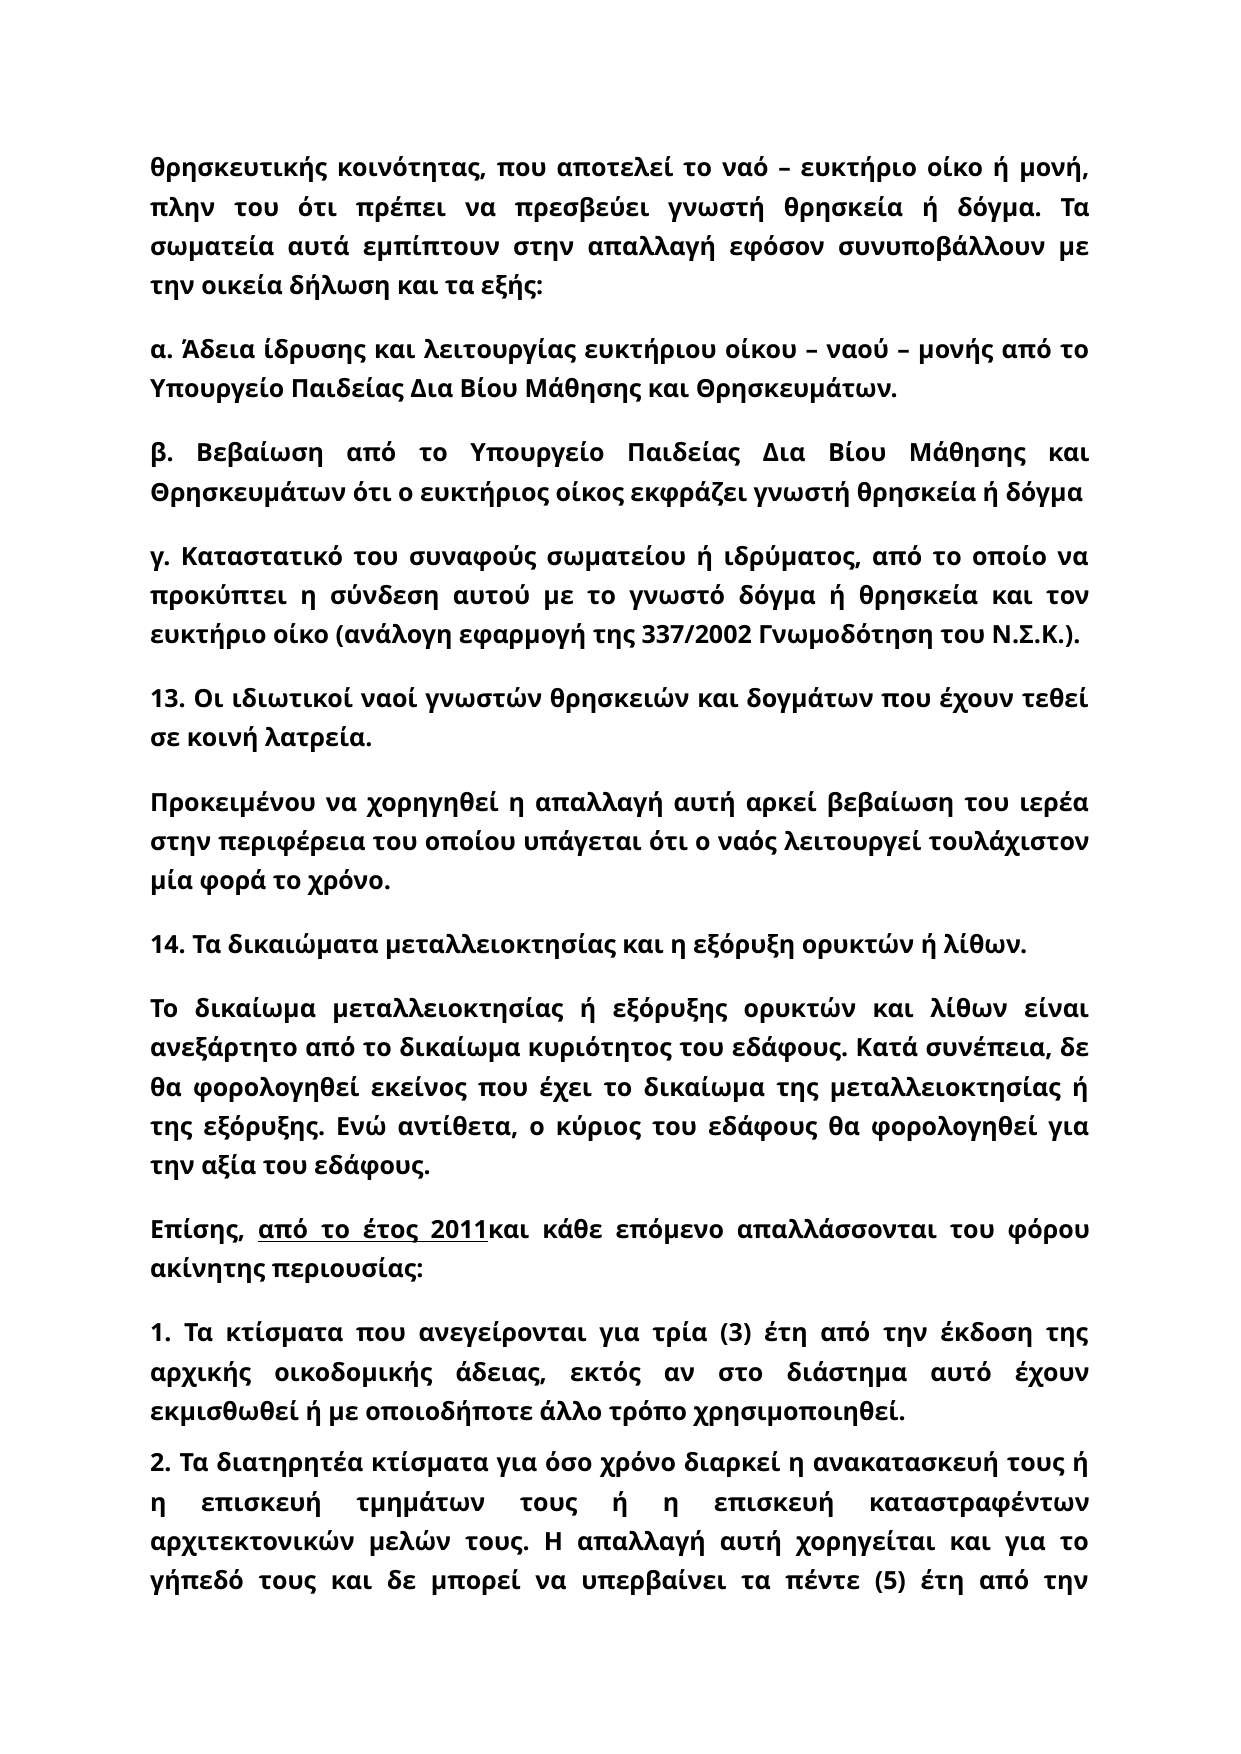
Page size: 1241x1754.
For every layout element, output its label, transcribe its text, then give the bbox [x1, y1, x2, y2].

text β. Βεβαίωση από το Υπουργείο Παιδείας Δια Βίου Μάθησης και Θρησκευμάτων ότι ο ευκτήριος οίκος εκφράζει γνωστή θρησκεία ή δόγμα [150, 435, 1090, 508]
text 14. Τα δικαιώματα μεταλλειοκτησίας και η εξόρυξη ορυκτών ή λίθων. [150, 927, 1090, 961]
text 13. Οι ιδιωτικοί ναοί γνωστών θρησκειών και δογμάτων που έχουν τεθεί σε κοινή λατρεία. [150, 681, 1090, 754]
text 2. Τα διατηρητέα κτίσματα για όσο χρόνο διαρκεί η ανακατασκευή τους ή η επισκευή τμημάτων τους ή η επισκευή καταστραφέντων αρχιτεκτονικών μελών τους. Η απαλλαγή αυτή χορηγείται και για το γήπεδό τους και δε μπορεί να υπερβαίνει τα πέντε (5) έτη από την [150, 1445, 1090, 1597]
text α. Άδεια ίδρυσης και λειτουργίας ευκτήριου οίκου – ναού – μονής από το Υπουργείο Παιδείας Δια Βίου Μάθησης και Θρησκευμάτων. [150, 332, 1090, 405]
text Το δικαίωμα μεταλλειοκτησίας ή εξόρυξης ορυκτών και λίθων είναι ανεξάρτητο από το δικαίωμα κυριότητος του εδάφους. Κατά συνέπεια, δε θα φορολογηθεί εκείνος που έχει το δικαίωμα της μεταλλειοκτησίας ή της εξόρυξης. Ενώ αντίθετα, ο κύριος του εδάφους θα φορολογηθεί για την αξία του εδάφους. [150, 991, 1090, 1182]
text 1. Τα κτίσματα που ανεγείρονται για τρία (3) έτη από την έκδοση της αρχικής οικοδομικής άδειας, εκτός αν στο διάστημα αυτό έχουν εκμισθωθεί ή με οποιοδήποτε άλλο τρόπο χρησιμοποιηθεί. [150, 1315, 1090, 1427]
text Επίσης, από το έτος 2011και κάθε επόμενο απαλλάσσονται του φόρου ακίνητης περιουσίας: [150, 1212, 1090, 1285]
text γ. Καταστατικό του συναφούς σωματείου ή ιδρύματος, από το οποίο να προκύπτει η σύνδεση αυτού με το γνωστό δόγμα ή θρησκεία και τον ευκτήριο οίκο (ανάλογη εφαρμογή της 337/2002 Γνωμοδότηση του Ν.Σ.Κ.). [150, 538, 1090, 651]
text θρησκευτικής κοινότητας, που αποτελεί το ναό – ευκτήριο οίκο ή μονή, πλην του ότι πρέπει να πρεσβεύει γνωστή θρησκεία ή δόγμα. Τα σωματεία αυτά εμπίπτουν στην απαλλαγή εφόσον συνυποβάλλουν με την οικεία δήλωση και τα εξής: [150, 150, 1090, 302]
text Προκειμένου να χορηγηθεί η απαλλαγή αυτή αρκεί βεβαίωση του ιερέα στην περιφέρεια του οποίου υπάγεται ότι ο ναός λειτουργεί τουλάχιστον μία φορά το χρόνο. [150, 784, 1090, 897]
